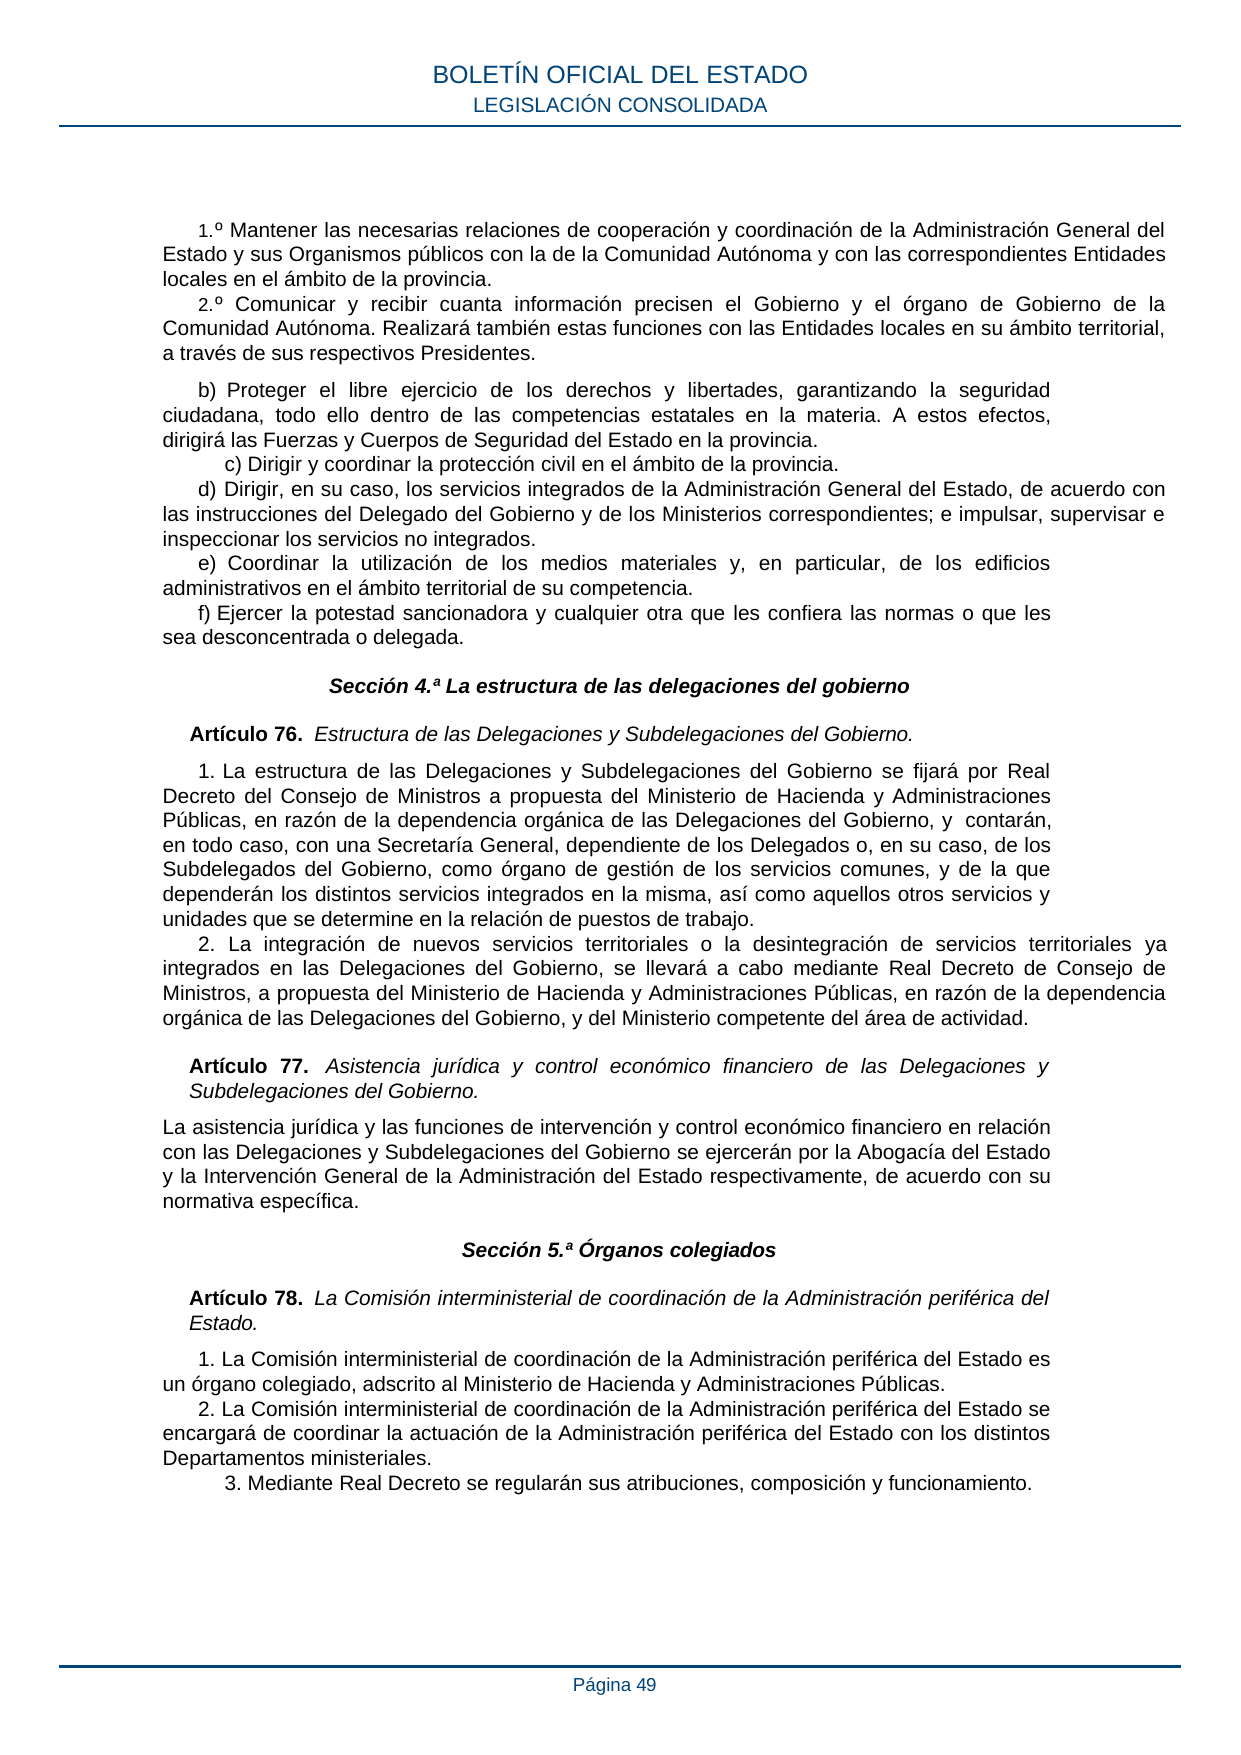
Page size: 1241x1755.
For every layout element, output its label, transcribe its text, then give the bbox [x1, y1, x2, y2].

list Proteger el libre ejercicio de los derechos y libertades, garantizando la seguridad ciudadana, todo ello dentro de las competencias estatales en la materia. A estos efectos, dirigirá las Fuerzas y Cuerpos de Seguridad del Estado en la provincia. [162, 378, 1052, 451]
subtitle Sección 5.ª Órganos colegiados [462, 1237, 1167, 1261]
text Artículo 78. La Comisión interministerial de coordinación de la Administración periférica del Estado. [189, 1286, 1052, 1334]
list Mediante Real Decreto se regularán sus atribuciones, composición y funcionamiento. [224, 1471, 1167, 1494]
list º Mantener las necesarias relaciones de cooperación y coordinación de la Administración General del Estado y sus Organismos públicos con la de la Comunidad Autónoma y con las correspondientes Entidades locales en el ámbito de la provincia. [162, 218, 1167, 291]
text La asistencia jurídica y las funciones de intervención y control económico financiero en relación con las Delegaciones y Subdelegaciones del Gobierno se ejercerán por la Abogacía del Estado y la Intervención General de la Administración del Estado respectivamente, de acuerdo con su normativa específica. [162, 1115, 1052, 1213]
list Ejercer la potestad sancionadora y cualquier otra que les confiera las normas o que les sea desconcentrada o delegada. [162, 601, 1052, 649]
text Artículo 76. Estructura de las Delegaciones y Subdelegaciones del Gobierno. [162, 722, 916, 746]
list Dirigir y coordinar la protección civil en el ámbito de la provincia. [224, 452, 1167, 476]
list Coordinar la utilización de los medios materiales y, en particular, de los edificios administrativos en el ámbito territorial de su competencia. [162, 551, 1052, 600]
list La integración de nuevos servicios territoriales o la desintegración de servicios territoriales ya integrados en las Delegaciones del Gobierno, se llevará a cabo mediante Real Decreto de Consejo de Ministros, a propuesta del Ministerio de Hacienda y Administraciones Públicas, en razón de la dependencia orgánica de las Delegaciones del Gobierno, y del Ministerio competente del área de actividad. [162, 932, 1167, 1029]
list La Comisión interministerial de coordinación de la Administración periférica del Estado se encargará de coordinar la actuación de la Administración periférica del Estado con los distintos Departamentos ministeriales. [162, 1397, 1052, 1470]
list La estructura de las Delegaciones y Subdelegaciones del Gobierno se fijará por Real Decreto del Consejo de Ministros a propuesta del Ministerio de Hacienda y Administraciones Públicas, en razón de la dependencia orgánica de las Delegaciones del Gobierno, y contarán, en todo caso, con una Secretaría General, dependiente de los Delegados o, en su caso, de los Subdelegados del Gobierno, como órgano de gestión de los servicios comunes, y de la que dependerán los distintos servicios integrados en la misma, así como aquellos otros servicios y unidades que se determine en la relación de puestos de trabajo. [162, 759, 1052, 930]
list Dirigir, en su caso, los servicios integrados de la Administración General del Estado, de acuerdo con las instrucciones del Delegado del Gobierno y de los Ministerios correspondientes; e impulsar, supervisar e inspeccionar los servicios no integrados. [162, 477, 1167, 550]
list º Comunicar y recibir cuanta información precisen el Gobierno y el órgano de Gobierno de la Comunidad Autónoma. Realizará también estas funciones con las Entidades locales en su ámbito territorial, a través de sus respectivos Presidentes. [162, 292, 1167, 365]
list La Comisión interministerial de coordinación de la Administración periférica del Estado es un órgano colegiado, adscrito al Ministerio de Hacienda y Administraciones Públicas. [162, 1347, 1052, 1396]
text Artículo 77. Asistencia jurídica y control económico financiero de las Delegaciones y Subdelegaciones del Gobierno. [189, 1054, 1052, 1102]
subtitle Sección 4.ª La estructura de las delegaciones del gobierno [162, 673, 912, 697]
